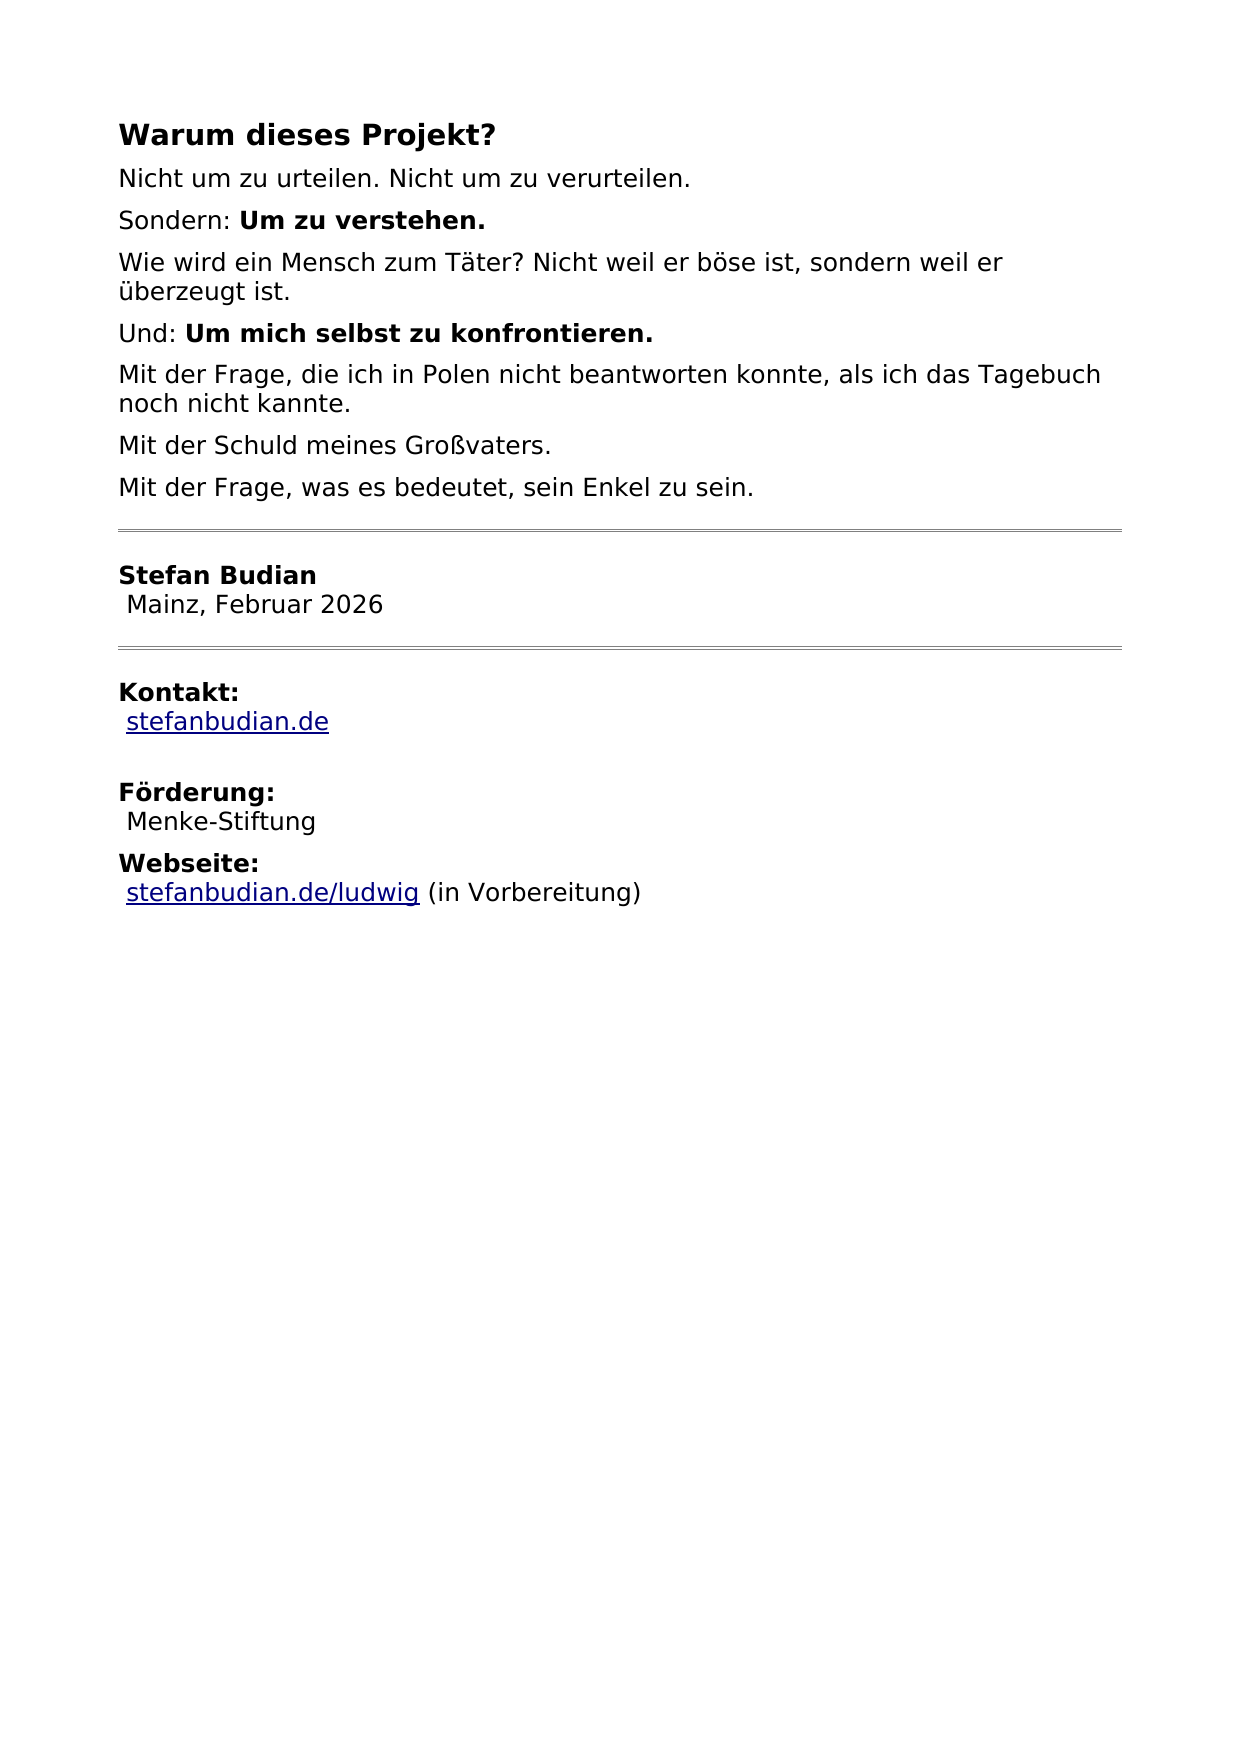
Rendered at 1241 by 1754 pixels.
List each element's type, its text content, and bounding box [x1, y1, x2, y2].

text Förderung: Menke-Stiftung [118, 778, 1122, 836]
text Stefan Budian Mainz, Februar 2026 [118, 561, 1122, 619]
text Wie wird ein Mensch zum Täter? Nicht weil er böse ist, sondern weil er überzeugt ist. [118, 248, 1122, 306]
text Mit der Frage, was es bedeutet, sein Enkel zu sein. [118, 473, 1122, 502]
text Sondern: Um zu verstehen. [118, 206, 1122, 235]
text Mit der Schuld meines Großvaters. [118, 431, 1122, 460]
text Kontakt: stefanbudian.de [118, 678, 1122, 766]
text Nicht um zu urteilen. Nicht um zu verurteilen. [118, 164, 1122, 194]
text Und: Um mich selbst zu konfrontieren. [118, 319, 1122, 348]
subtitle Warum dieses Projekt? [118, 118, 1122, 152]
text Mit der Frage, die ich in Polen nicht beantworten konnte, als ich das Tagebuch noch nicht kannte. [118, 360, 1122, 419]
text Webseite: stefanbudian.de/ludwig (in Vorbereitung) [118, 849, 1122, 907]
